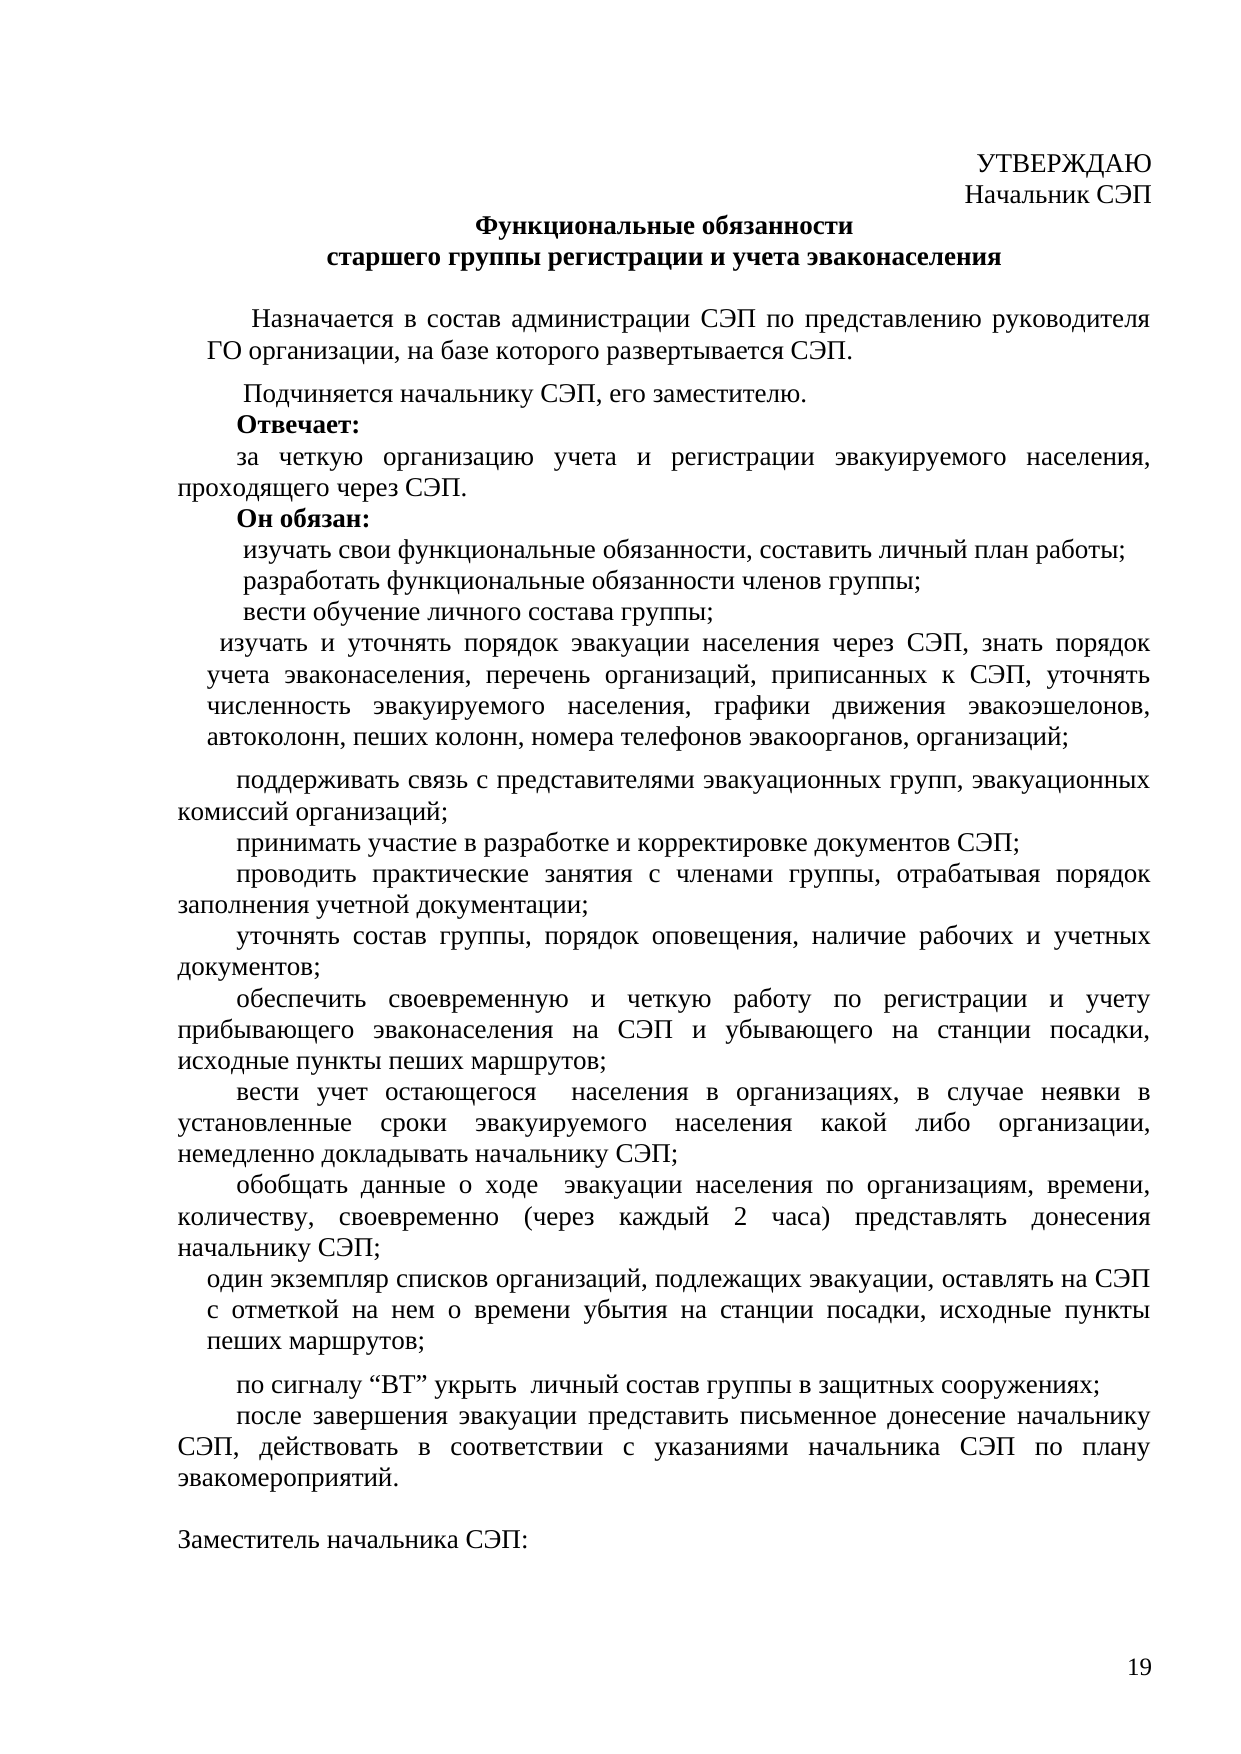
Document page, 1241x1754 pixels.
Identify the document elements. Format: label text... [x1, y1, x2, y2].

text Отвечает: [177, 408, 1152, 440]
text один экземпляр списков организаций, подлежащих эвакуации, оставлять на СЭП с отметкой на нем о времени убытия на станции посадки, исходные пункты пеших маршрутов; [207, 1262, 1152, 1355]
text вести учет остающегося населения в организациях, в случае неявки в установленные сроки эвакуируемого населения какой либо организации, немедленно докладывать начальнику СЭП; [177, 1075, 1152, 1168]
text по сигналу “ВТ” укрыть личный состав группы в защитных сооружениях; [177, 1368, 1152, 1399]
text изучать и уточнять порядок эвакуации населения через СЭП, знать порядок учета эваконаселения, перечень организаций, приписанных к СЭП, уточнять численность эвакуируемого населения, графики движения эвакоэшелонов, автоколонн, пеших колонн, номера телефонов эвакоорганов, организаций; [207, 627, 1152, 751]
subtitle Начальник СЭП [177, 178, 1152, 209]
text уточнять состав группы, порядок оповещения, наличие рабочих и учетных документов; [177, 919, 1152, 982]
text обеспечить своевременную и четкую работу по регистрации и учету прибывающего эваконаселения на СЭП и убывающего на станции посадки, исходные пункты пеших маршрутов; [177, 982, 1152, 1075]
text поддерживать связь с представителями эвакуационных групп, эвакуационных комиссий организаций; [177, 764, 1152, 826]
text изучать свои функциональные обязанности, составить личный план работы; [177, 533, 1152, 564]
text после завершения эвакуации представить письменное донесение начальнику СЭП, действовать в соответствии с указаниями начальника СЭП по плану эвакомероприятий. [177, 1399, 1152, 1492]
text Назначается в состав администрации СЭП по представлению руководителя ГО организации, на базе которого развертывается СЭП. [207, 303, 1152, 365]
text проводить практические занятия с членами группы, отрабатывая порядок заполнения учетной документации; [177, 857, 1152, 919]
text вести обучение личного состава группы; [177, 595, 1152, 627]
text за четкую организацию учета и регистрации эвакуируемого населения, проходящего через СЭП. [177, 440, 1152, 502]
text Он обязан: [177, 502, 1152, 533]
text Заместитель начальника СЭП: [177, 1524, 1152, 1555]
text Подчиняется начальнику СЭП, его заместителю. [177, 377, 1152, 408]
subtitle Функциональные обязанности [177, 209, 1152, 240]
subtitle старшего группы регистрации и учета эваконаселения [177, 240, 1152, 271]
text обобщать данные о ходе эвакуации населения по организациям, времени, количеству, своевременно (через каждый 2 часа) представлять донесения начальнику СЭП; [177, 1168, 1152, 1262]
subtitle УТВЕРЖДАЮ [177, 147, 1152, 178]
text разработать функциональные обязанности членов группы; [236, 564, 1152, 595]
text принимать участие в разработке и корректировке документов СЭП; [177, 826, 1152, 857]
